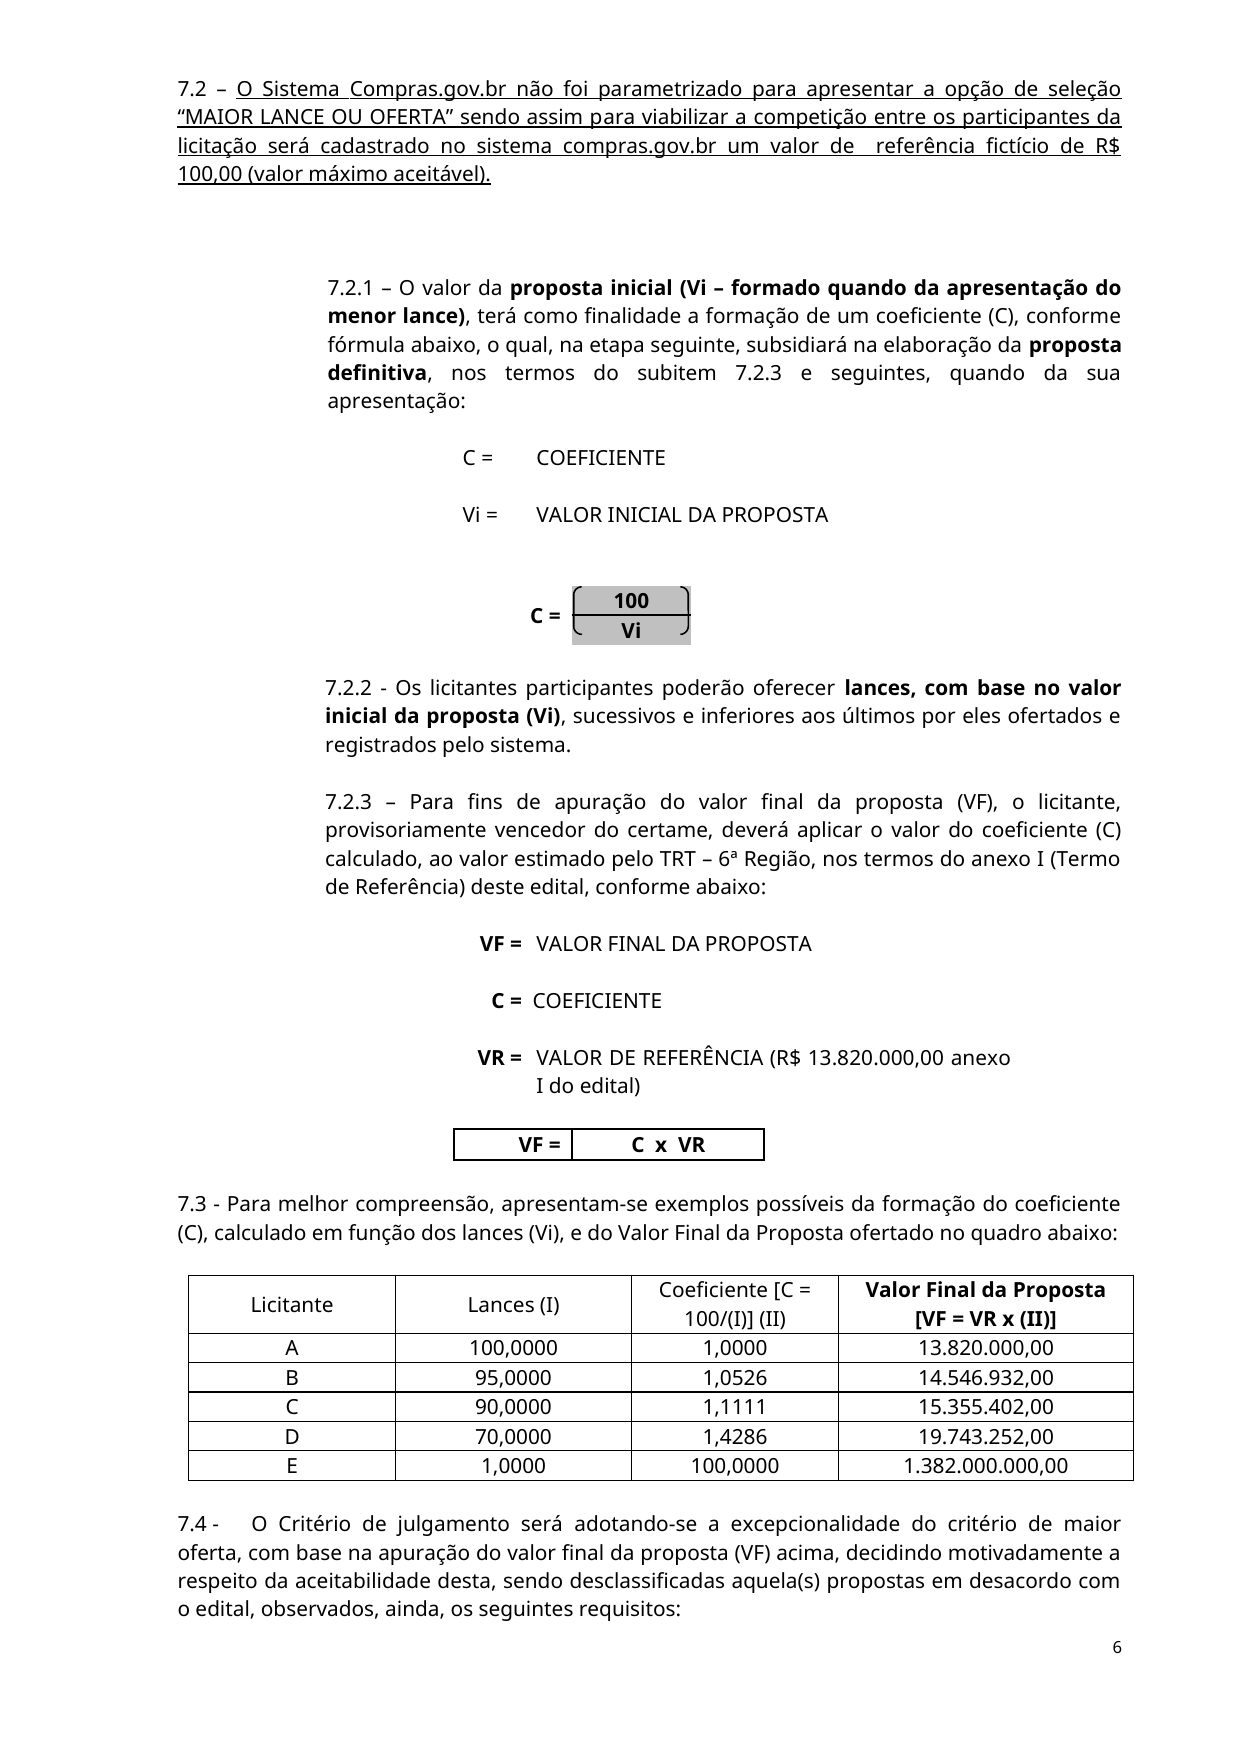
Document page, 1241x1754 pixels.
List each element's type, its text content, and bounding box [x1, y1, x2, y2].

table_cell 1,1111 [632, 1393, 838, 1421]
table_header Licitante [189, 1276, 395, 1332]
table_cell 90,0000 [396, 1393, 631, 1421]
table_header VF = [449, 929, 525, 986]
text 7.4 - O Critério de julgamento será adotando-se a excepcionalidade do critério de maior oferta, com base na apuração do valor final da proposta (VF) acima, decidindo motivadamente a respeito da aceitabilidade desta, sendo desclassificadas aquela(s) propostas em desacordo com o edital, observados, ainda, os seguintes requisitos: [177, 1509, 1122, 1623]
table_cell VR = [449, 1043, 525, 1100]
list 7.3 - Para melhor compreensão, apresentam-se exemplos possíveis da formação do coeficiente (C), calculado em função dos lances (Vi), e do Valor Final da Proposta ofertado no quadro abaixo: [177, 1189, 1122, 1246]
table_cell COEFICIENTE [525, 986, 1022, 1043]
table_cell 1,0000 [396, 1451, 631, 1480]
table_header Lances (I) [396, 1276, 631, 1332]
list 7.2 – O Sistema Compras.gov.br não foi parametrizado para apresentar a opção de seleção “MAIOR LANCE OU OFERTA” sendo assim para viabilizar a competição entre os participantes da [177, 74, 1122, 126]
table_cell B [189, 1363, 395, 1391]
table_cell Vi = [451, 500, 525, 557]
table_cell 14.546.932,00 [839, 1363, 1133, 1391]
table_cell 1,4286 [632, 1422, 838, 1450]
table_header Coeficiente [C = 100/(I)] (II) [632, 1276, 838, 1332]
table_cell 1.382.000.000,00 [839, 1451, 1133, 1480]
table_cell 1,0000 [632, 1334, 838, 1362]
table_header 100 [575, 586, 687, 614]
list 7.2.2 - Os licitantes participantes poderão oferecer lances, com base no valor inicial da proposta (Vi), sucessivos e inferiores aos últimos por eles ofertados e registrados pelo sistema. [325, 673, 1122, 758]
table_header [685, 586, 691, 614]
table_header C x VR [573, 1130, 763, 1159]
text 7.2.3 – Para fins de apuração do valor final da proposta (VF), o licitante, provisoriamente vencedor do certame, deverá aplicar o valor do coeficiente (C) calculado, ao valor estimado pelo TRT – 6ª Região, nos termos do anexo I (Termo de Referência) deste edital, conforme abaixo: [325, 787, 1122, 901]
table_header C = [451, 444, 525, 500]
table_cell Vi [572, 616, 691, 645]
table_header VALOR FINAL DA PROPOSTA [525, 929, 1022, 986]
table_cell A [189, 1334, 395, 1362]
table_cell 19.743.252,00 [839, 1422, 1133, 1450]
table_header Valor Final da Proposta [VF = VR x (II)] [839, 1276, 1133, 1332]
table_cell 13.820.000,00 [839, 1334, 1133, 1362]
table_cell C [189, 1393, 395, 1421]
table_cell 100,0000 [396, 1334, 631, 1362]
table_cell 100,0000 [632, 1451, 838, 1480]
table_cell 70,0000 [396, 1422, 631, 1450]
table_cell D [189, 1422, 395, 1450]
list licitação será cadastrado no sistema compras.gov.br um valor de referência fictício de R$ 100,00 (valor máximo aceitável). [177, 128, 1122, 188]
table_cell C = [449, 986, 525, 1043]
text 7.2.1 – O valor da proposta inicial (Vi – formado quando da apresentação do menor lance), terá como finalidade a formação de um coeficiente (C), conforme fórmula abaixo, o qual, na etapa seguinte, subsidiará na elaboração da proposta definitiva, nos termos do subitem 7.2.3 e seguintes, quando da sua apresentação: [327, 273, 1122, 415]
table_header COEFICIENTE [525, 444, 912, 500]
table_header VF = [455, 1130, 571, 1159]
table_cell VALOR DE REFERÊNCIA (R$ 13.820.000,00 anexo I do edital) [525, 1043, 1022, 1100]
table_header C = [454, 586, 572, 645]
table_cell 95,0000 [396, 1363, 631, 1391]
table_cell VALOR INICIAL DA PROPOSTA [525, 500, 912, 557]
table_cell 1,0526 [632, 1363, 838, 1391]
table_cell E [189, 1451, 395, 1480]
table_cell 15.355.402,00 [839, 1393, 1133, 1421]
